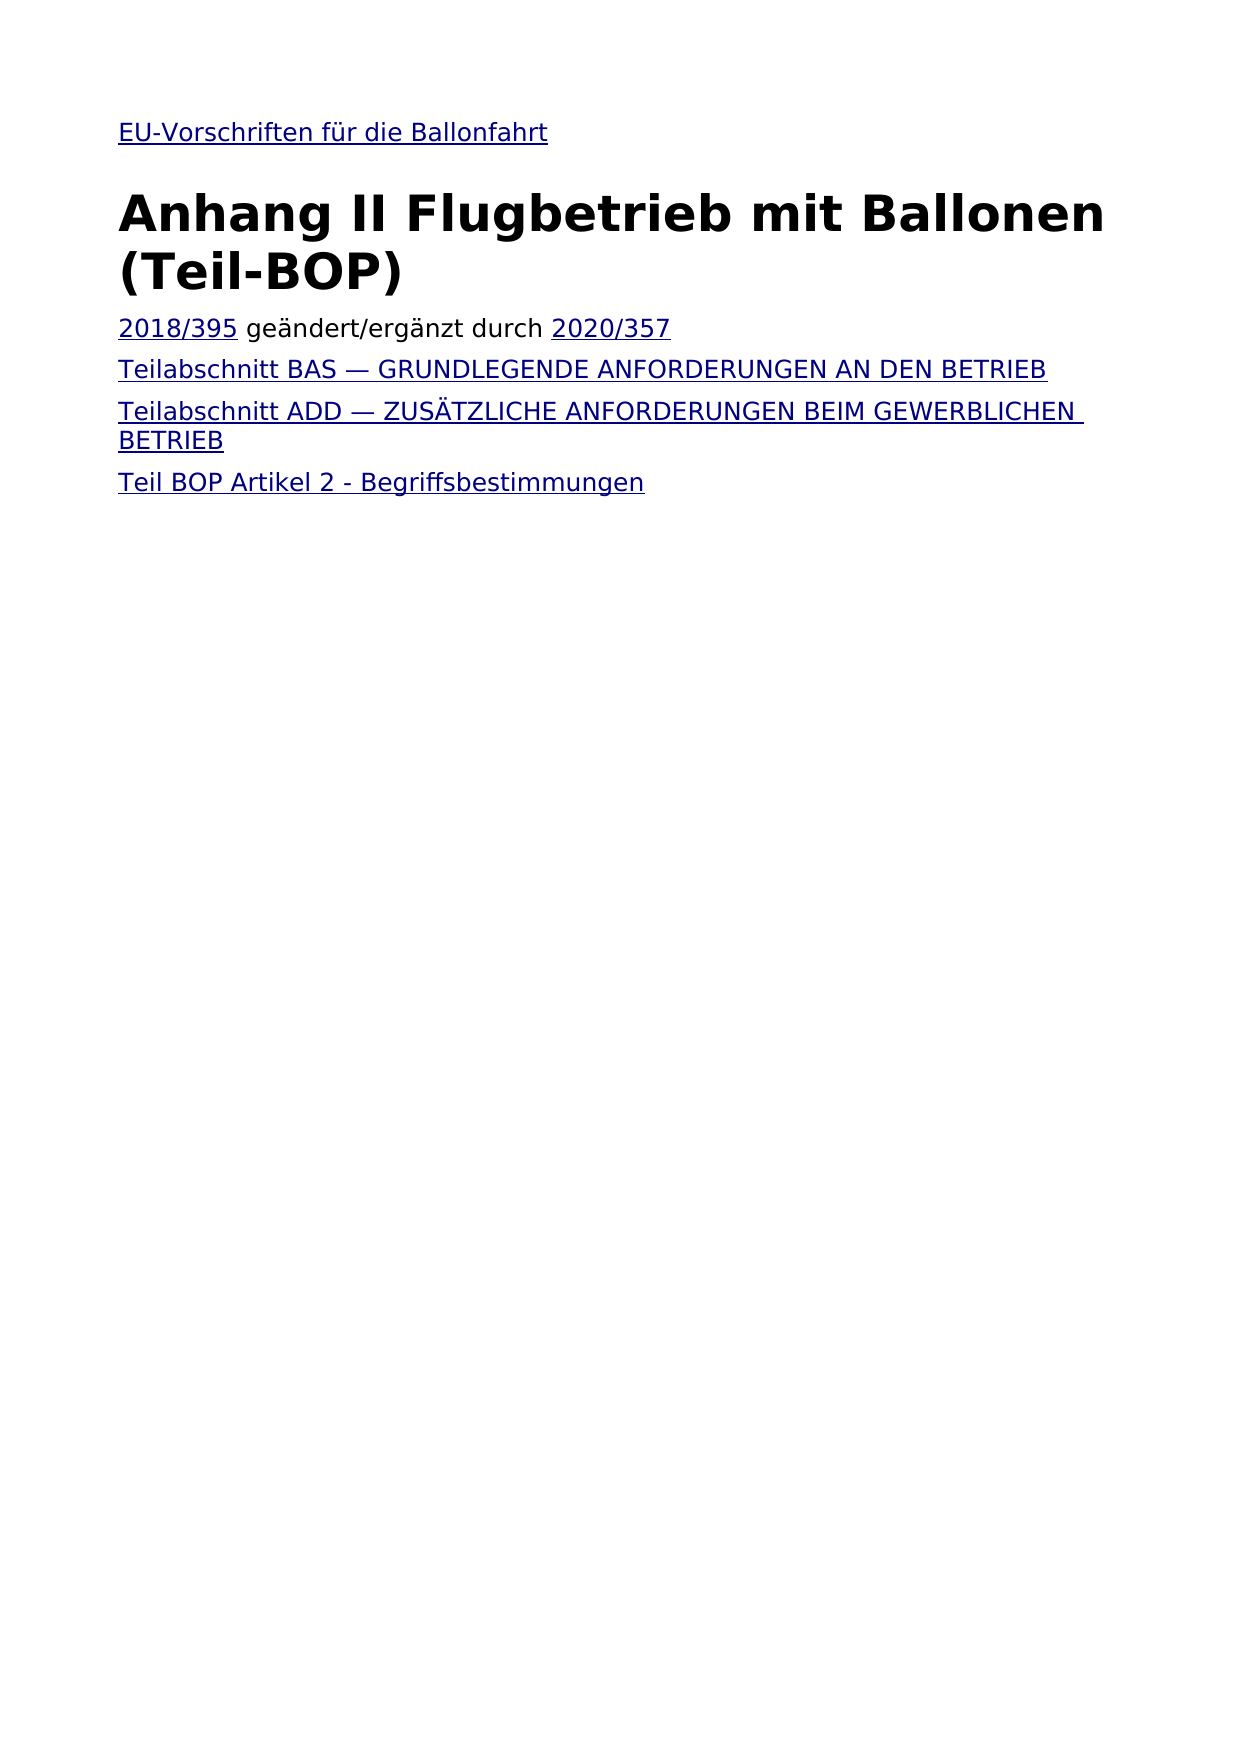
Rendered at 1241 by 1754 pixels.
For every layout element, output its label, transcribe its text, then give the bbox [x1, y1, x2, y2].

text Teil BOP Artikel 2 - Begriffsbestimmungen [118, 468, 1122, 497]
subtitle Anhang II Flugbetrieb mit Ballonen (Teil-BOP) [118, 185, 1122, 301]
text Teilabschnitt BAS — GRUNDLEGENDE ANFORDERUNGEN AN DEN BETRIEB [118, 355, 1122, 384]
text 2018/395 geändert/ergänzt durch 2020/357 [118, 314, 1122, 343]
text EU-Vorschriften für die Ballonfahrt [118, 118, 1122, 147]
text Teilabschnitt ADD — ZUSÄTZLICHE ANFORDERUNGEN BEIM GEWERBLICHEN BETRIEB [118, 397, 1122, 455]
